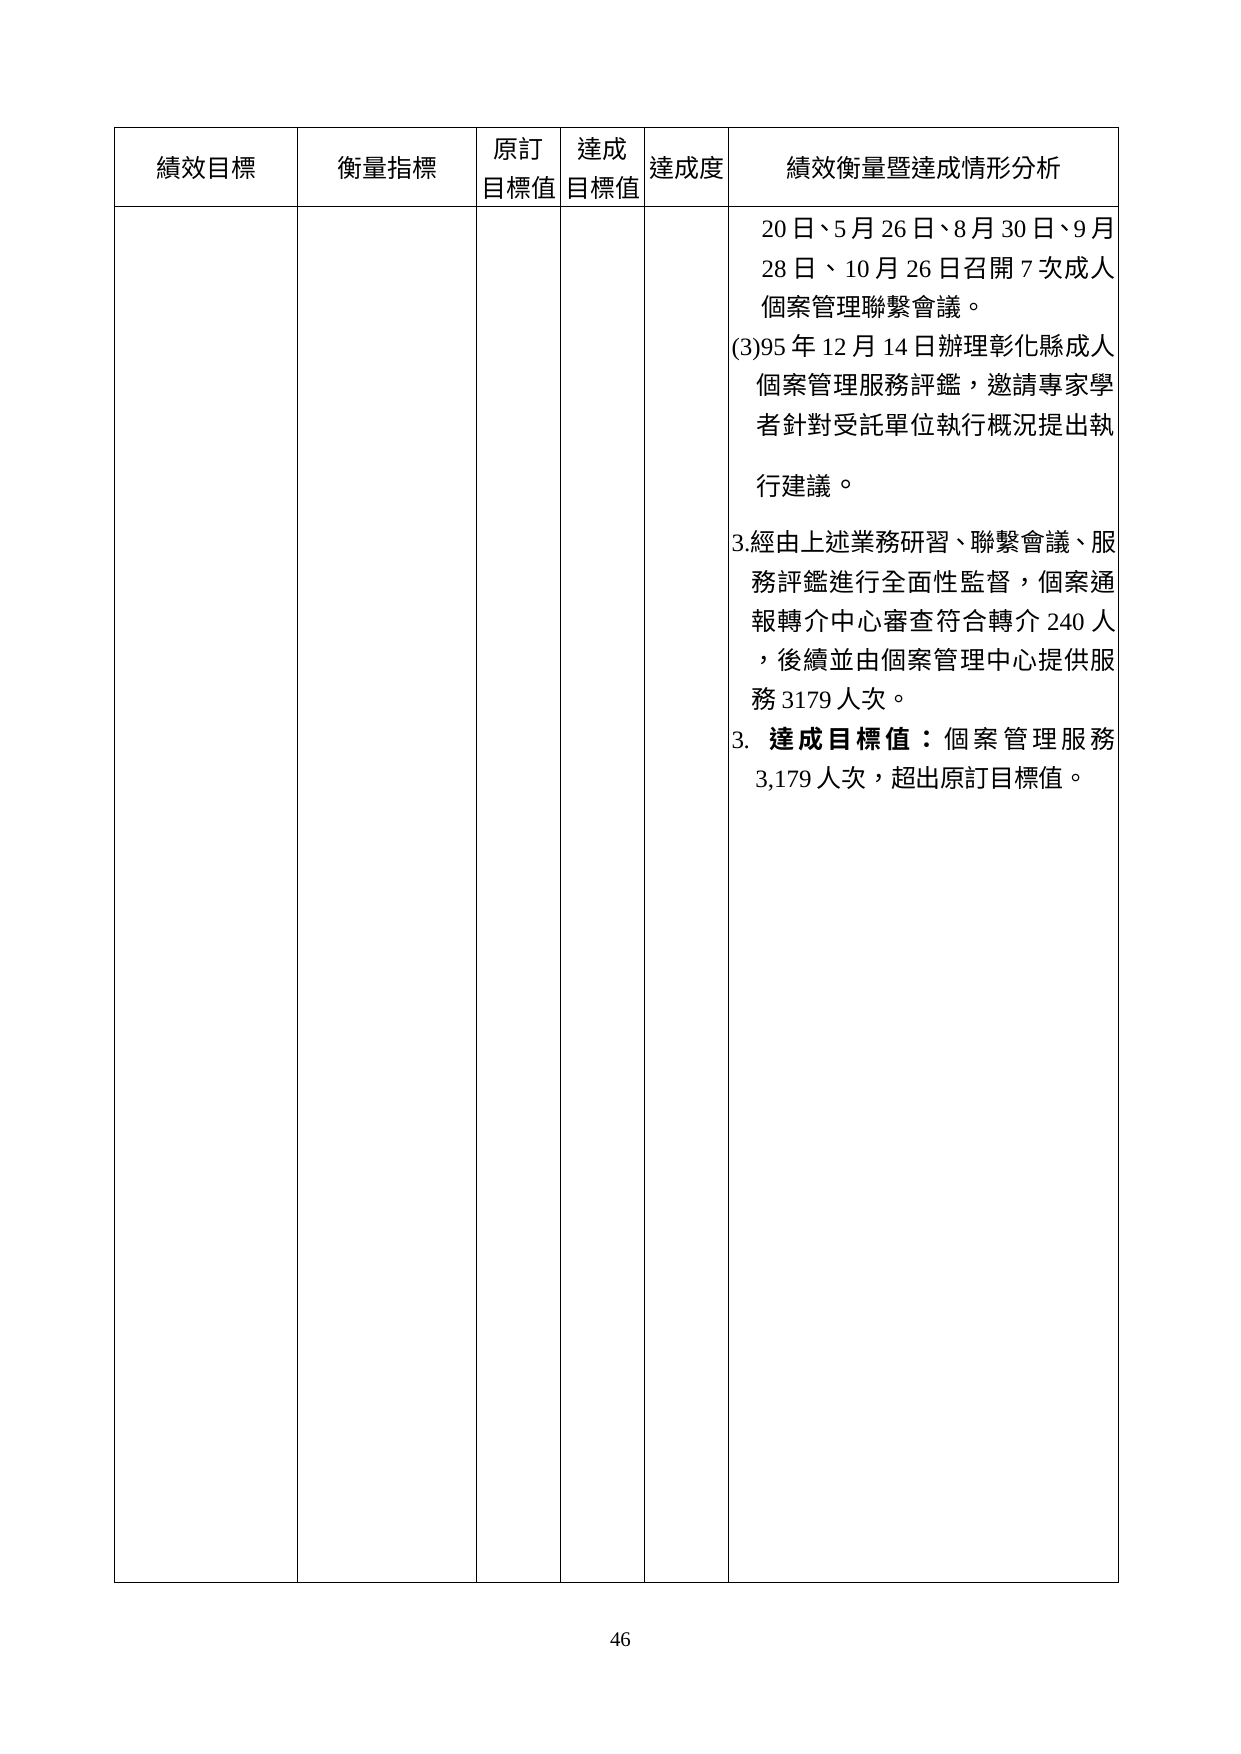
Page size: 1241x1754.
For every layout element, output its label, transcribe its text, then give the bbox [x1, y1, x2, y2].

table_cell 20日、5月26日、8月30日、9月28日、10月26日召開7次成人個案管理聯繫會議。 (3)95年12月14日辦理彰化縣成人個案管理服務評鑑，邀請專家學者針對受託單位執行概況提出執行建議。 3.經由上述業務研習、聯繫會議、服務評鑑進行全面性監督，個案通報轉介中心審查符合轉介240人，後續並由個案管理中心提供服務3179人次。 達成目標值：個案管理服務3,179人次，超出原訂目標值。 [729, 207, 1118, 1582]
table_cell [561, 207, 644, 1582]
table_header 績效衡量暨達成情形分析 [729, 128, 1118, 206]
table_cell [298, 207, 476, 1582]
table_header 績效目標 [115, 128, 297, 206]
table_header 達成 目標值 [561, 128, 644, 206]
table_header 達成度 [645, 128, 728, 206]
table_cell [645, 207, 728, 1582]
table_cell [477, 207, 560, 1582]
table_header 衡量指標 [298, 128, 476, 206]
table_cell [115, 207, 297, 1582]
table_header 原訂 目標值 [477, 128, 560, 206]
